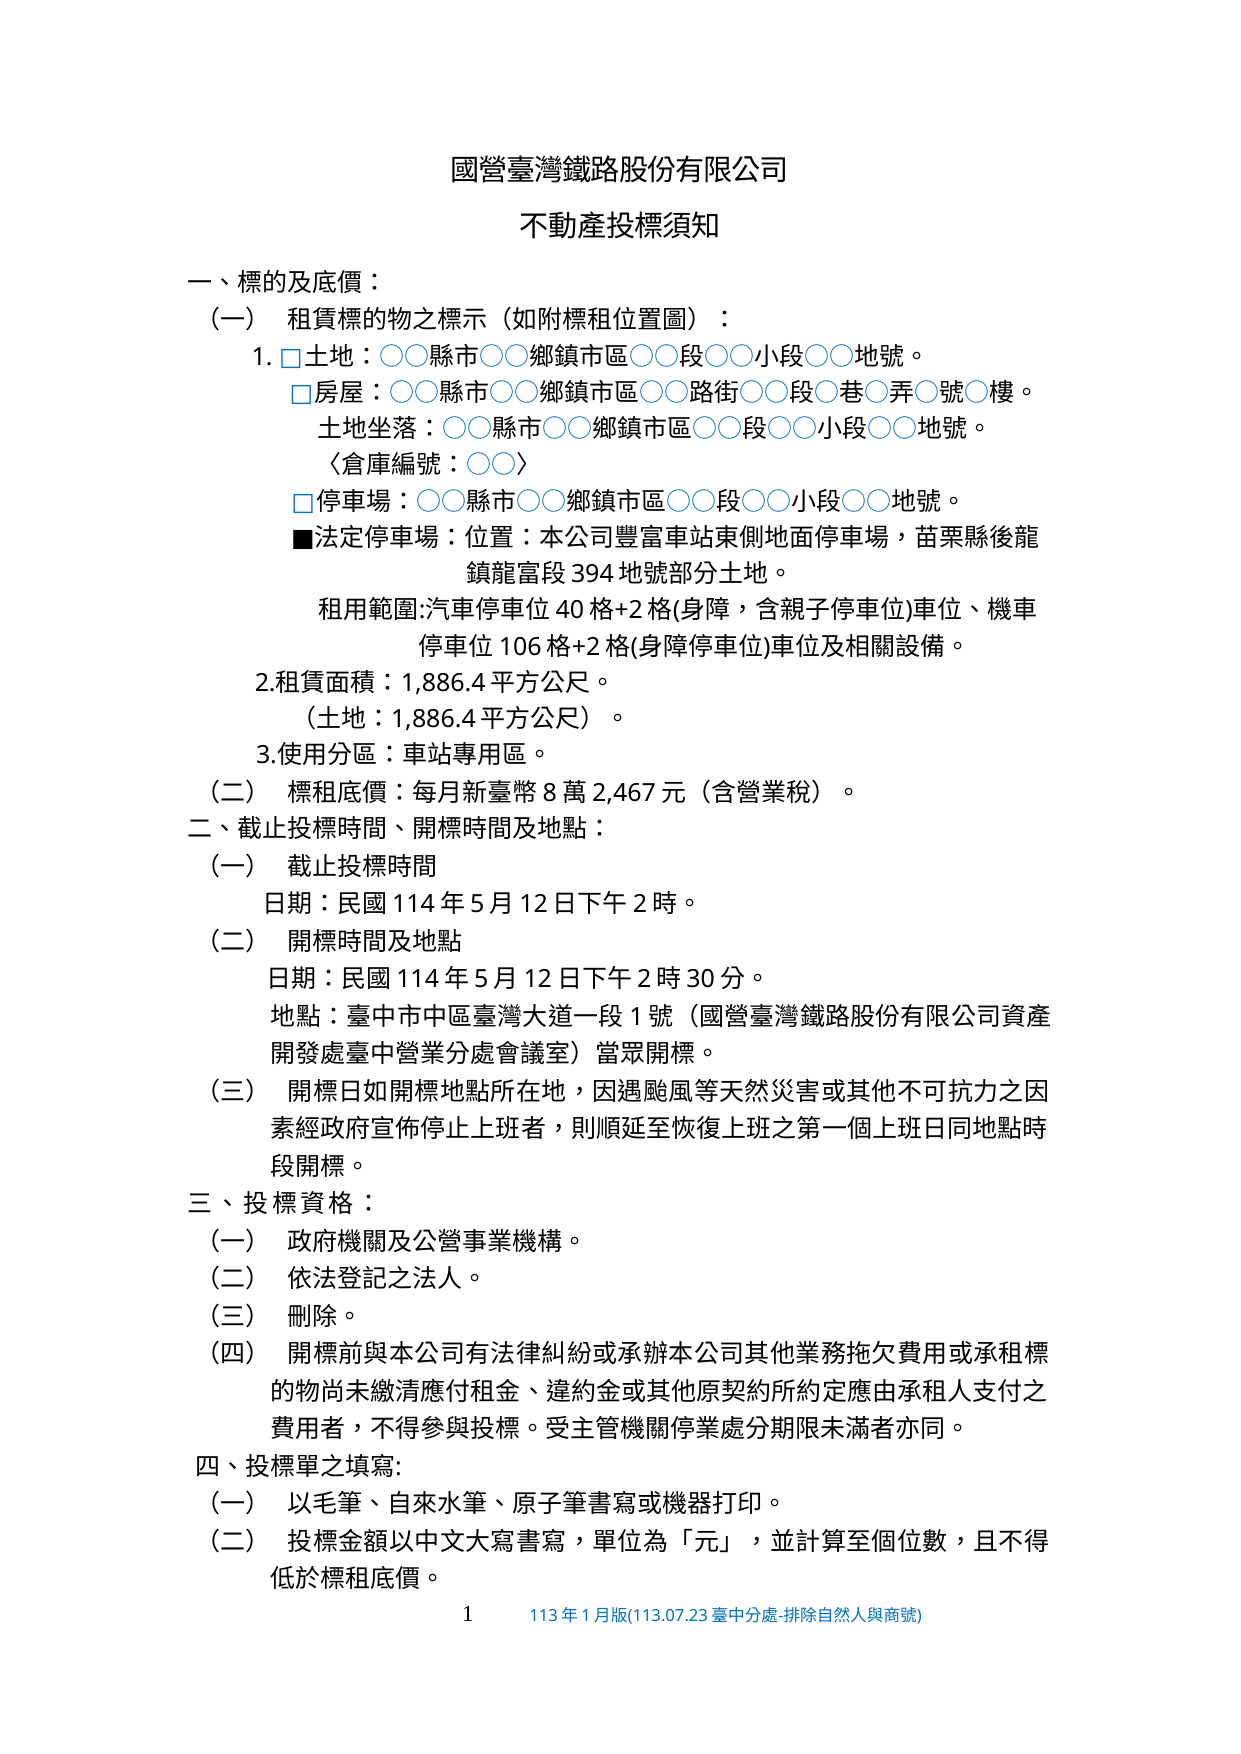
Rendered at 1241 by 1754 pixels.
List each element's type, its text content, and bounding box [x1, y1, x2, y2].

text □停車場：○○縣市○○鄉鎮市區○○段○○小段○○地號。 [291, 481, 1053, 517]
text 國營臺灣鐵路股份有限公司 [187, 150, 1053, 187]
list 開標日如開標地點所在地，因遇颱風等天然災害或其他不可抗力之因素經政府宣佈停止上班者，則順延至恢復上班之第一個上班日同地點時段開標。 [195, 1070, 1051, 1182]
text ■法定停車場：位置：本公司豐富車站東側地面停車場，苗栗縣後龍鎮龍富段394地號部分土地。 [291, 517, 1040, 590]
text 土地坐落：○○縣市○○鄉鎮市區○○段○○小段○○地號。 [317, 409, 1053, 445]
text 地點：臺中市中區臺灣大道一段1號（國營臺灣鐵路股份有限公司資產開發處臺中營業分處會議室）當眾開標。 [271, 995, 1053, 1070]
text 二、截止投標時間、開標時間及地點： [187, 809, 1053, 845]
text 2.租賃面積：1,886.4平方公尺。 [234, 662, 1053, 699]
text 不動產投標須知 [187, 206, 1053, 244]
list 刪除。 [195, 1295, 1051, 1332]
text 〈倉庫編號：○○〉 [254, 445, 1053, 481]
list 以毛筆、自來水筆、原子筆書寫或機器打印。 [195, 1482, 1051, 1520]
list 租賃標的物之標示（如附標租位置圖）： [195, 299, 1051, 336]
text 四、投標單之填寫: [195, 1445, 1053, 1482]
list 開標前與本公司有法律糾紛或承辦本公司其他業務拖欠費用或承租標的物尚未繳清應付租金、違約金或其他原契約所約定應由承租人支付之費用者，不得參與投標。受主管機關停業處分期限未滿者亦同。 [195, 1332, 1051, 1445]
list 標租底價：每月新臺幣8萬2,467元（含營業稅）。 [195, 771, 1051, 809]
list 截止投標時間 [195, 845, 1051, 882]
text 日期：民國114年5月12日下午2時。 [262, 882, 1053, 920]
text 租用範圍:汽車停車位40格+2格(身障，含親子停車位)車位、機車停車位106格+2格(身障停車位)車位及相關設備。 [319, 590, 1040, 662]
text 三、投標資格： [187, 1182, 1053, 1220]
list 政府機關及公營事業機構。 [195, 1220, 1051, 1257]
text 3.使用分區：車站專用區。 [234, 735, 1053, 771]
list 依法登記之法人。 [195, 1257, 1051, 1295]
list 開標時間及地點 [195, 920, 1051, 957]
text 日期：民國114年5月12日下午2時30分。 [263, 957, 1053, 995]
text （土地：1,886.4平方公尺）。 [234, 699, 1053, 735]
text □房屋：○○縣市○○鄉鎮市區○○路街○○段○巷○弄○號○樓。 [289, 372, 1053, 409]
text 一、標的及底價： [187, 262, 1053, 299]
text 1. □土地：○○縣市○○鄉鎮市區○○段○○小段○○地號。 [251, 336, 1053, 372]
list 投標金額以中文大寫書寫，單位為「元」，並計算至個位數，且不得低於標租底價。 [195, 1520, 1051, 1595]
